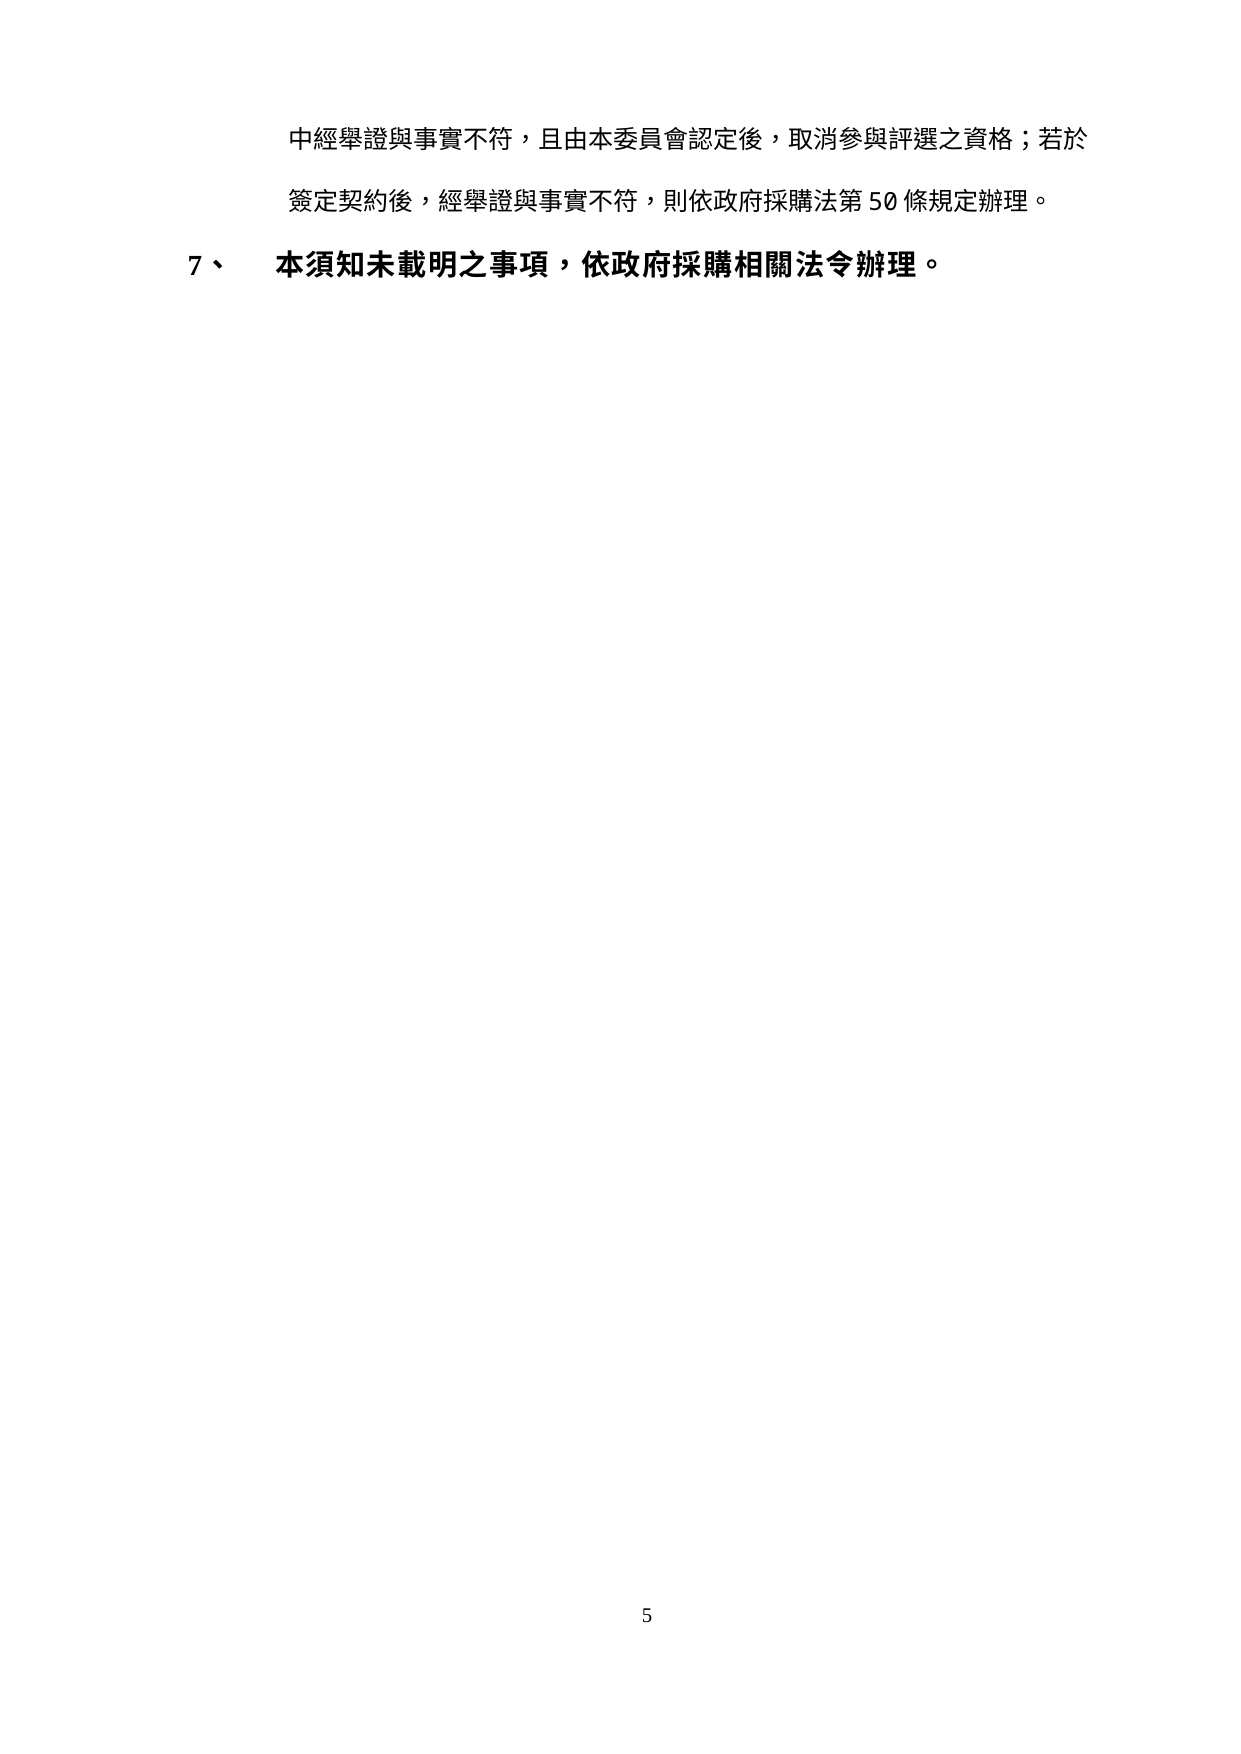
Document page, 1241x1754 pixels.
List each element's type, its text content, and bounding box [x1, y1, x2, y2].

list 中經舉證與事實不符，且由本委員會認定後，取消參與評選之資格；若於簽定契約後，經舉證與事實不符，則依政府採購法第50條規定辦理。 [238, 96, 1106, 221]
list 本須知未載明之事項，依政府採購相關法令辦理。 [187, 221, 1106, 283]
